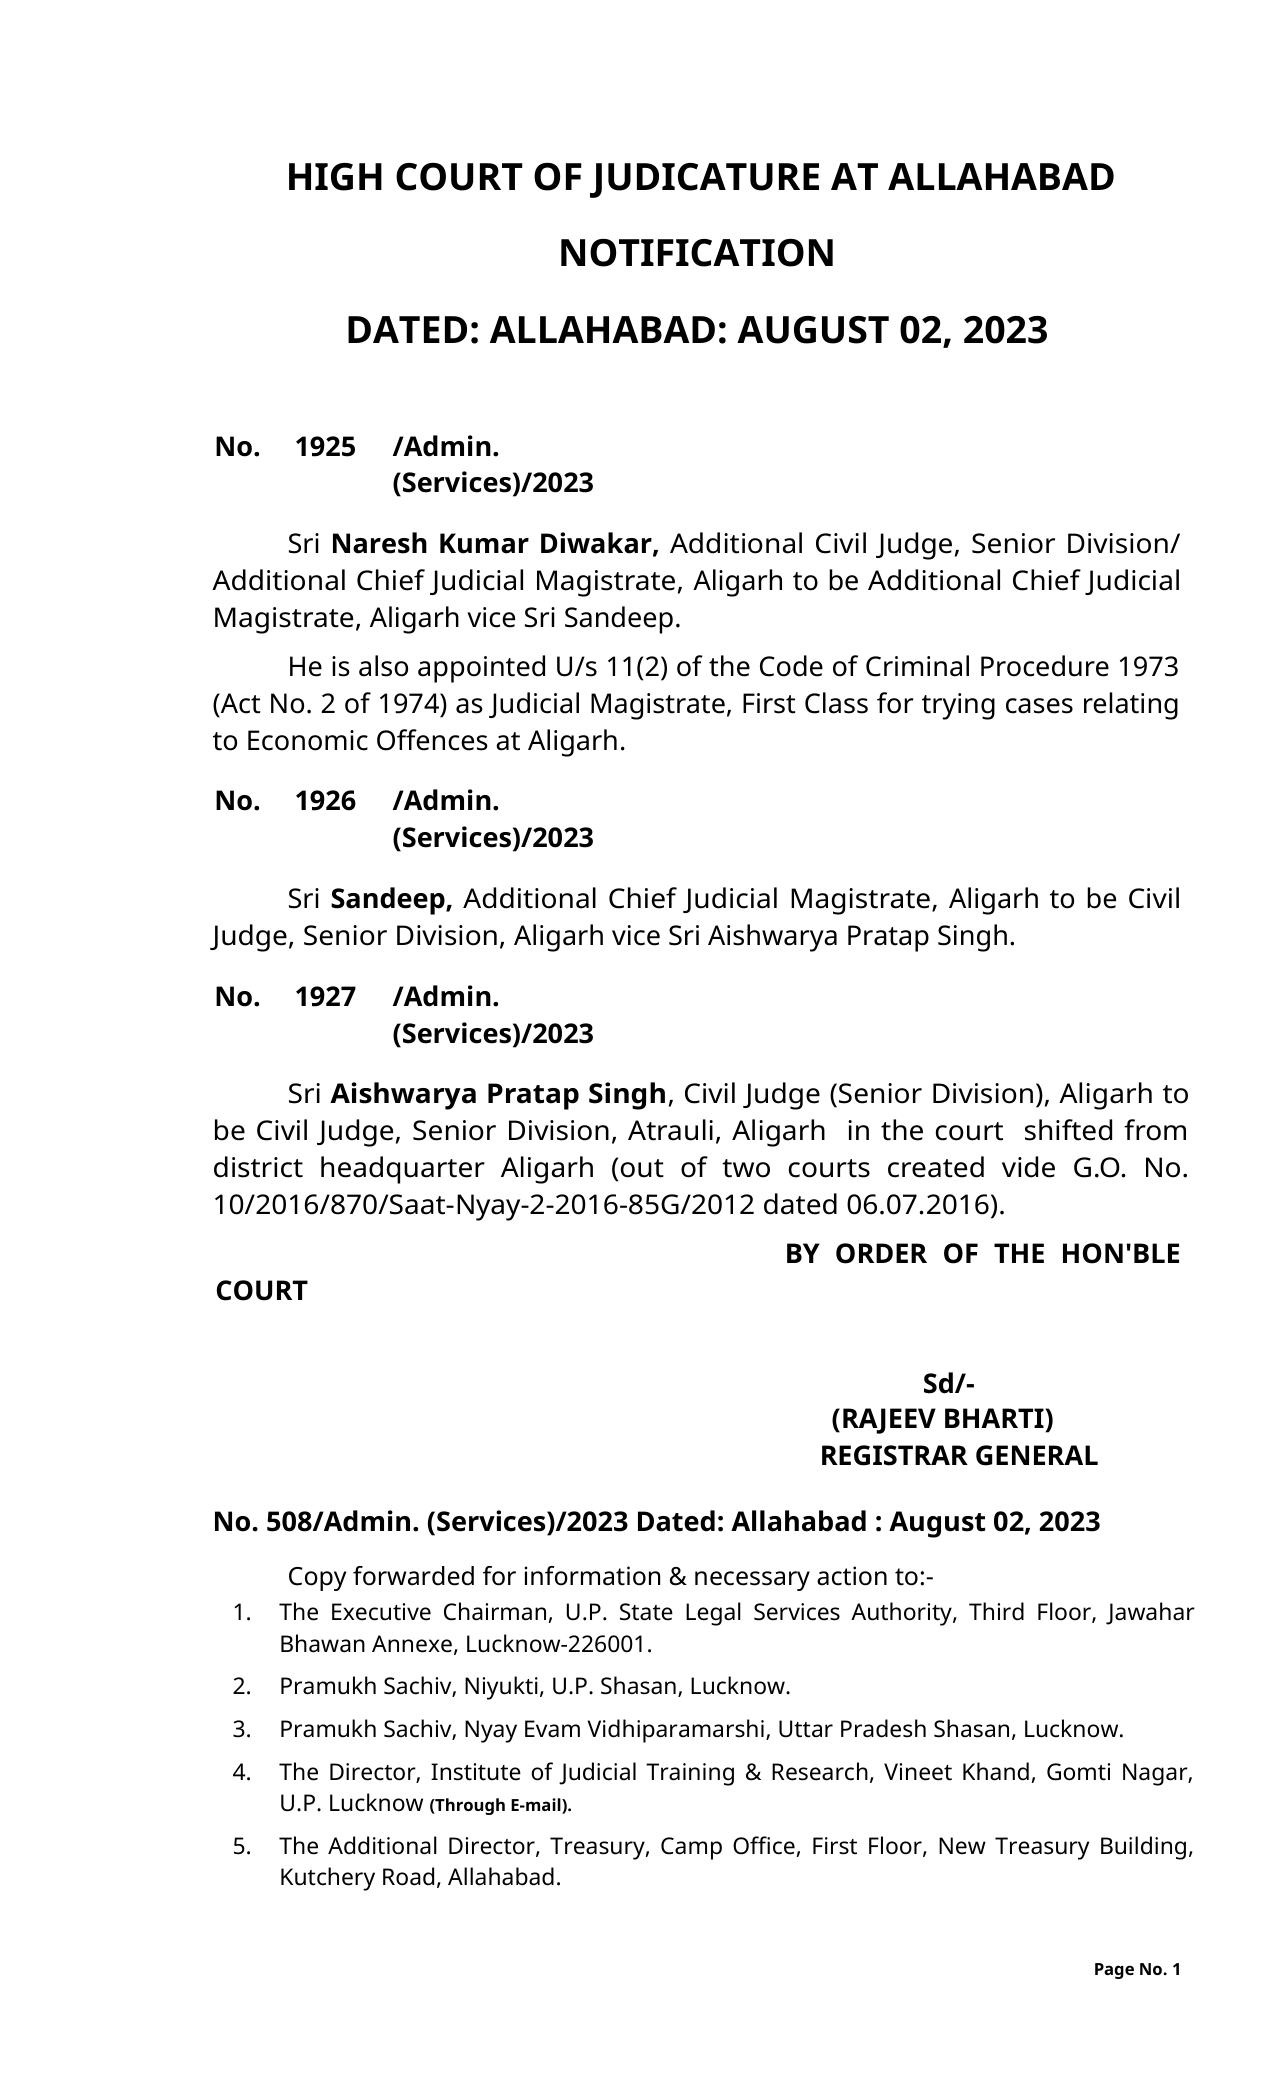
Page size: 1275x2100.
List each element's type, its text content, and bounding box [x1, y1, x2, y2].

table_header 1926 [276, 770, 381, 868]
table_header 1927 [276, 965, 381, 1063]
table_cell The Additional Director, Treasury, Camp Office, First Floor, New Treasury Building, Kutchery Road, Allahabad. [273, 1824, 1201, 1898]
text REGISTRAR GENERAL [215, 1436, 1181, 1473]
table_header No. [203, 770, 276, 868]
table_header [227, 1591, 273, 1664]
text Copy forwarded for information & necessary action to:- [212, 1564, 1181, 1591]
table_header The Executive Chairman, U.P. State Legal Services Authority, Third Floor, Jawahar Bhawan Annexe, Lucknow-226001. [273, 1591, 1201, 1664]
table_header /Admin. (Services)/2023 [381, 965, 718, 1063]
table_cell [227, 1665, 273, 1707]
table_cell [227, 1824, 273, 1898]
table_header /Admin. (Services)/2023 [381, 415, 718, 513]
text Sd/- [212, 1335, 1181, 1399]
table_cell The Director, Institute of Judicial Training & Research, Vineet Khand, Gomti Nagar, U.P. Lucknow (Through E-mail). [273, 1750, 1201, 1824]
text He is also appointed U/s 11(2) of the Code of Criminal Procedure 1973 (Act No. 2 of 1974) as Judicial Magistrate, First Class for trying cases relating to Economic Offences at Aligarh. [212, 647, 1181, 758]
table_header 1925 [276, 415, 381, 513]
table_cell [227, 1707, 273, 1750]
title HIGH COURT OF JUDICATURE AT ALLAHABAD [212, 150, 1189, 201]
table_header No. [203, 415, 276, 513]
subtitle NOTIFICATION [212, 227, 1181, 278]
subtitle DATED: ALLAHABAD: AUGUST 02, 2023 [212, 303, 1181, 354]
text BY ORDER OF THE HON'BLE COURT [215, 1234, 1181, 1308]
text (RAJEEV BHARTI) [175, 1399, 1209, 1436]
table_cell [227, 1750, 273, 1824]
text Sri Aishwarya Pratap Singh, Civil Judge (Senior Division), Aligarh to be Civil Judge, Senior Division, Atrauli, Aligarh in the court shifted from district headquarter Aligarh (out of two courts created vide G.O. No. 10/2016/870/Saat-Nyay-2-2016-85G/2012 dated 06.07.2016). [212, 1075, 1191, 1222]
table_cell Pramukh Sachiv, Nyay Evam Vidhiparamarshi, Uttar Pradesh Shasan, Lucknow. [273, 1707, 1201, 1750]
text Sri Naresh Kumar Diwakar, Additional Civil Judge, Senior Division/ Additional Chief Judicial Magistrate, Aligarh to be Additional Chief Judicial Magistrate, Aligarh vice Sri Sandeep. [212, 525, 1181, 635]
text No. 508/Admin. (Services)/2023 Dated: Allahabad : August 02, 2023 [62, 1510, 1181, 1537]
text Sri Sandeep, Additional Chief Judicial Magistrate, Aligarh to be Civil Judge, Senior Division, Aligarh vice Sri Aishwarya Pratap Singh. [212, 879, 1181, 953]
table_cell Pramukh Sachiv, Niyukti, U.P. Shasan, Lucknow. [273, 1665, 1201, 1707]
table_header /Admin. (Services)/2023 [381, 770, 718, 868]
table_header No. [203, 965, 276, 1063]
